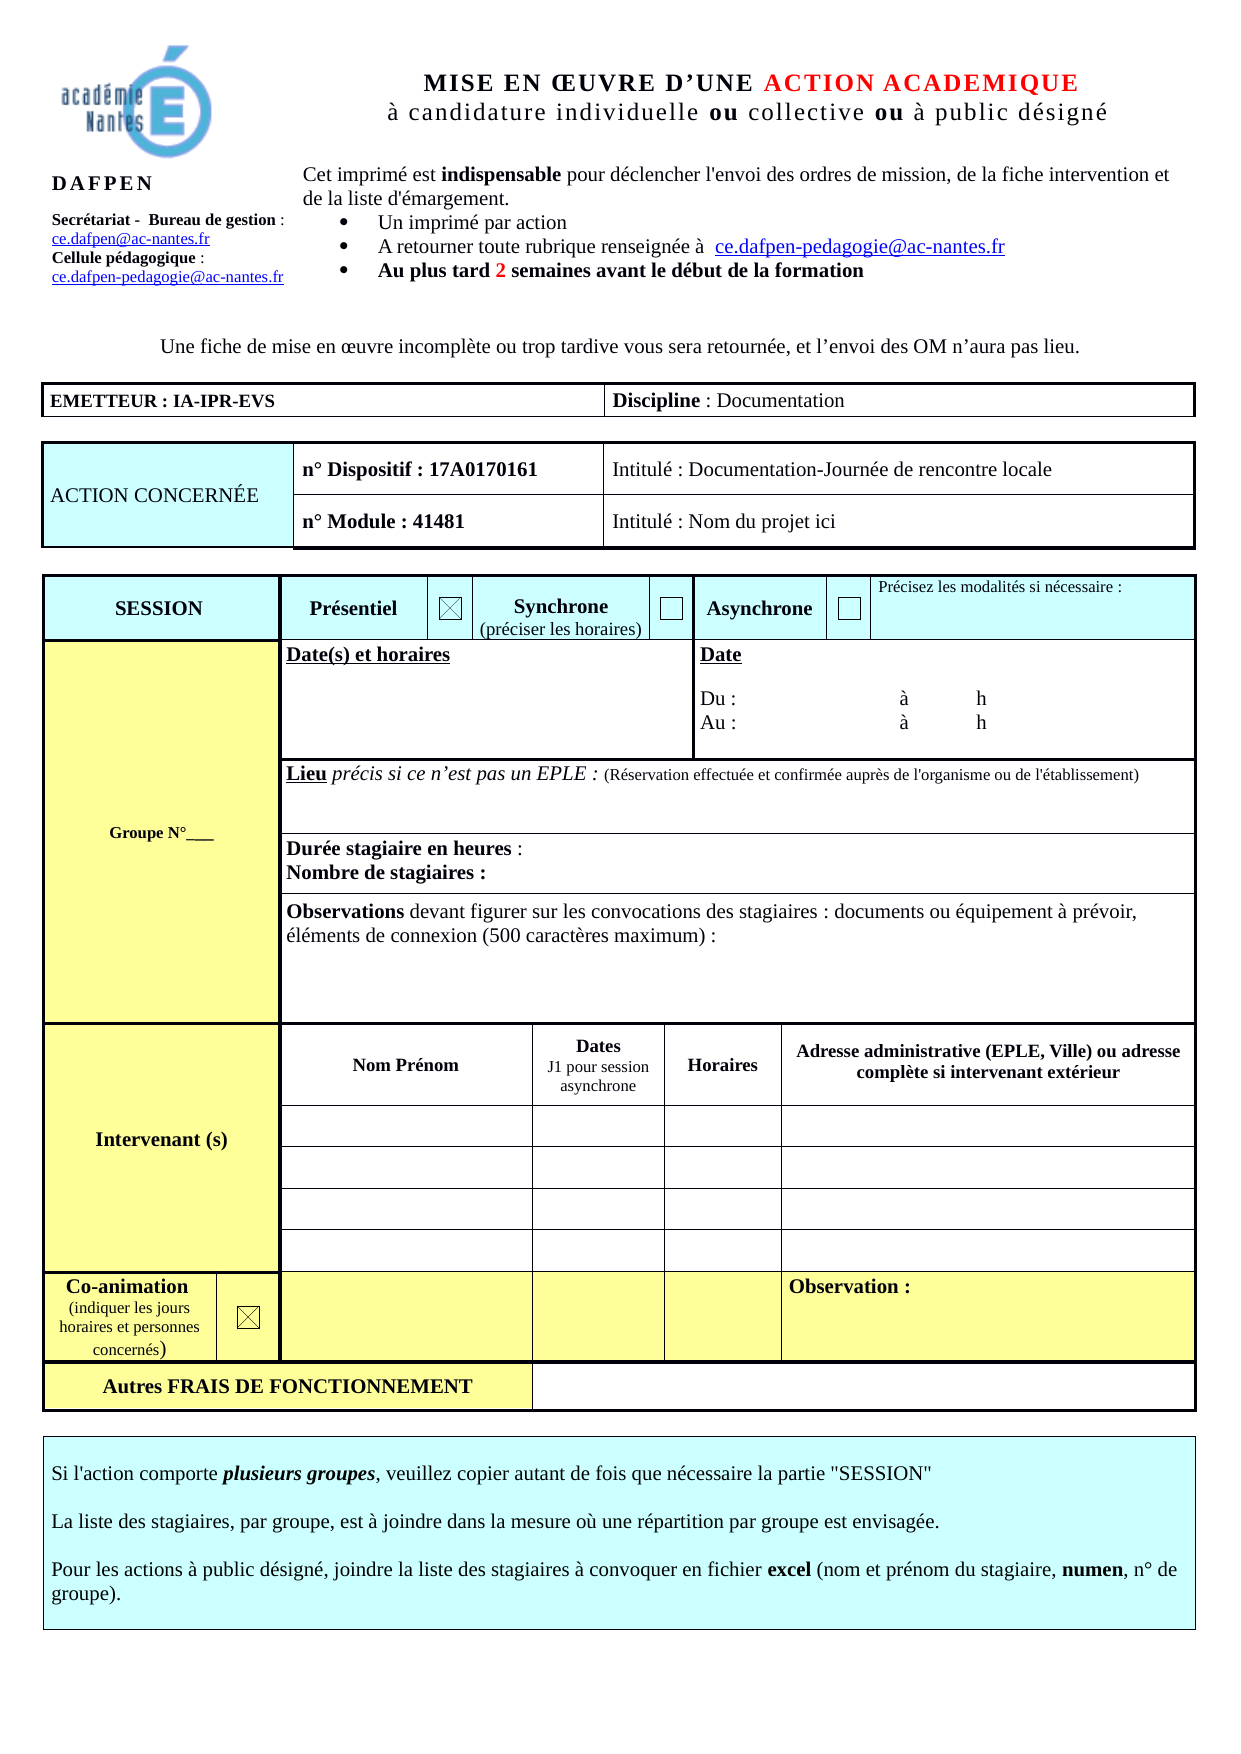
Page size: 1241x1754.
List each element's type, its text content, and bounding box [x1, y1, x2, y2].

table_cell Date(s) et horaires [282, 640, 692, 758]
table_header Discipline : Documentation [605, 385, 1193, 416]
table_header Intitulé : Documentation-Journée de rencontre locale [604, 444, 1193, 493]
table_cell [665, 1147, 781, 1188]
table_cell [665, 1230, 781, 1271]
table_cell Nom Prénom [282, 1025, 532, 1104]
table_cell Intervenant (s) [45, 1025, 278, 1271]
table_cell [533, 1106, 664, 1146]
table_header n° Dispositif : 17A0170161 [294, 444, 603, 493]
table_cell Date Du : à h Au : à h [695, 640, 1194, 758]
table_cell Dates J1 pour session asynchrone [533, 1025, 664, 1104]
table_cell Cet imprimé est indispensable pour déclencher l'envoi des ordres de mission, de la fiche intervention et de la liste d'émargement. Un imprimé par action A retourner toute rubrique renseignée à ce.dafpen-pedagogie@ac-nantes.fr Au plus tard 2 semaines avant le début de la formation [295, 162, 1199, 310]
table_cell [665, 1189, 781, 1229]
table_header EMETTEUR : IA-IPR-EVS [44, 385, 604, 416]
table_cell Intitulé : Nom du projet ici [604, 495, 1193, 546]
table_header DAFPEN Secrétariat - Bureau de gestion : ce.dafpen@ac-nantes.fr Cellule pédagogique : ce.dafpen-pedagogie@ac-nantes.fr [44, 44, 295, 310]
table_cell [282, 1147, 532, 1188]
table_cell Observation : [782, 1272, 1194, 1360]
table_header Asynchrone [695, 577, 826, 639]
table_cell [533, 1230, 664, 1271]
table_cell [282, 1272, 532, 1360]
table_header Synchrone (préciser les horaires) [473, 577, 649, 639]
table_cell [533, 1364, 1194, 1408]
table_cell Co-animation (indiquer les jours horaires et personnes concernés) [45, 1274, 216, 1360]
table_header SESSION [45, 577, 278, 639]
text Une fiche de mise en œuvre incomplète ou trop tardive vous sera retournée, et l’envoi des OM n’aura pas lieu. [148, 334, 1092, 358]
table_cell Durée stagiaire en heures : Nombre de stagiaires : [282, 834, 1194, 892]
table_cell [282, 1189, 532, 1229]
table_header Si l'action comporte plusieurs groupes, veuillez copier autant de fois que nécessaire la partie "SESSION" La liste des stagiaires, par groupe, est à joindre dans la mesure où une répartition par groupe est envisagée. Pour les actions à public désigné, joindre la liste des stagiaires à convoquer en fichier excel (nom et prénom du stagiaire, numen, n° de groupe). [44, 1437, 1195, 1629]
table_header Présentiel [282, 577, 427, 639]
table_header Précisez les modalités si nécessaire : [871, 577, 1194, 639]
table_cell Autres FRAIS DE FONCTIONNEMENT [45, 1364, 532, 1408]
table_cell Observations devant figurer sur les convocations des stagiaires : documents ou équipement à prévoir, éléments de connexion (500 caractères maximum) : [282, 894, 1194, 1022]
table_header [650, 577, 692, 639]
table_cell Adresse administrative (EPLE, Ville) ou adresse complète si intervenant extérieur [782, 1025, 1194, 1104]
table_cell n° Module : 41481 [294, 495, 603, 546]
table_cell Horaires [665, 1025, 781, 1104]
table_cell [282, 1230, 532, 1271]
table_cell [782, 1230, 1194, 1271]
table_cell [533, 1147, 664, 1188]
table_cell [282, 1106, 532, 1146]
table_cell [533, 1189, 664, 1229]
table_cell [533, 1272, 664, 1360]
table_cell Groupe N°___ [45, 642, 278, 1022]
table_header [827, 577, 870, 639]
table_header [428, 577, 472, 639]
table_cell Lieu précis si ce n’est pas un EPLE : (Réservation effectuée et confirmée auprès de l'organisme ou de l'établissement) [282, 761, 1194, 833]
table_cell [782, 1106, 1194, 1146]
table_header ACTION CONCERNÉE [44, 444, 293, 546]
table_cell [217, 1274, 278, 1360]
table_header MISE EN ŒUVRE D’UNE ACTION ACADEMIQUE à candidature individuelle ou collective ou à public désigné [295, 44, 1199, 162]
table_cell [782, 1147, 1194, 1188]
picture [51, 44, 232, 171]
table_cell [782, 1189, 1194, 1229]
table_cell [665, 1106, 781, 1146]
table_cell [665, 1272, 781, 1360]
